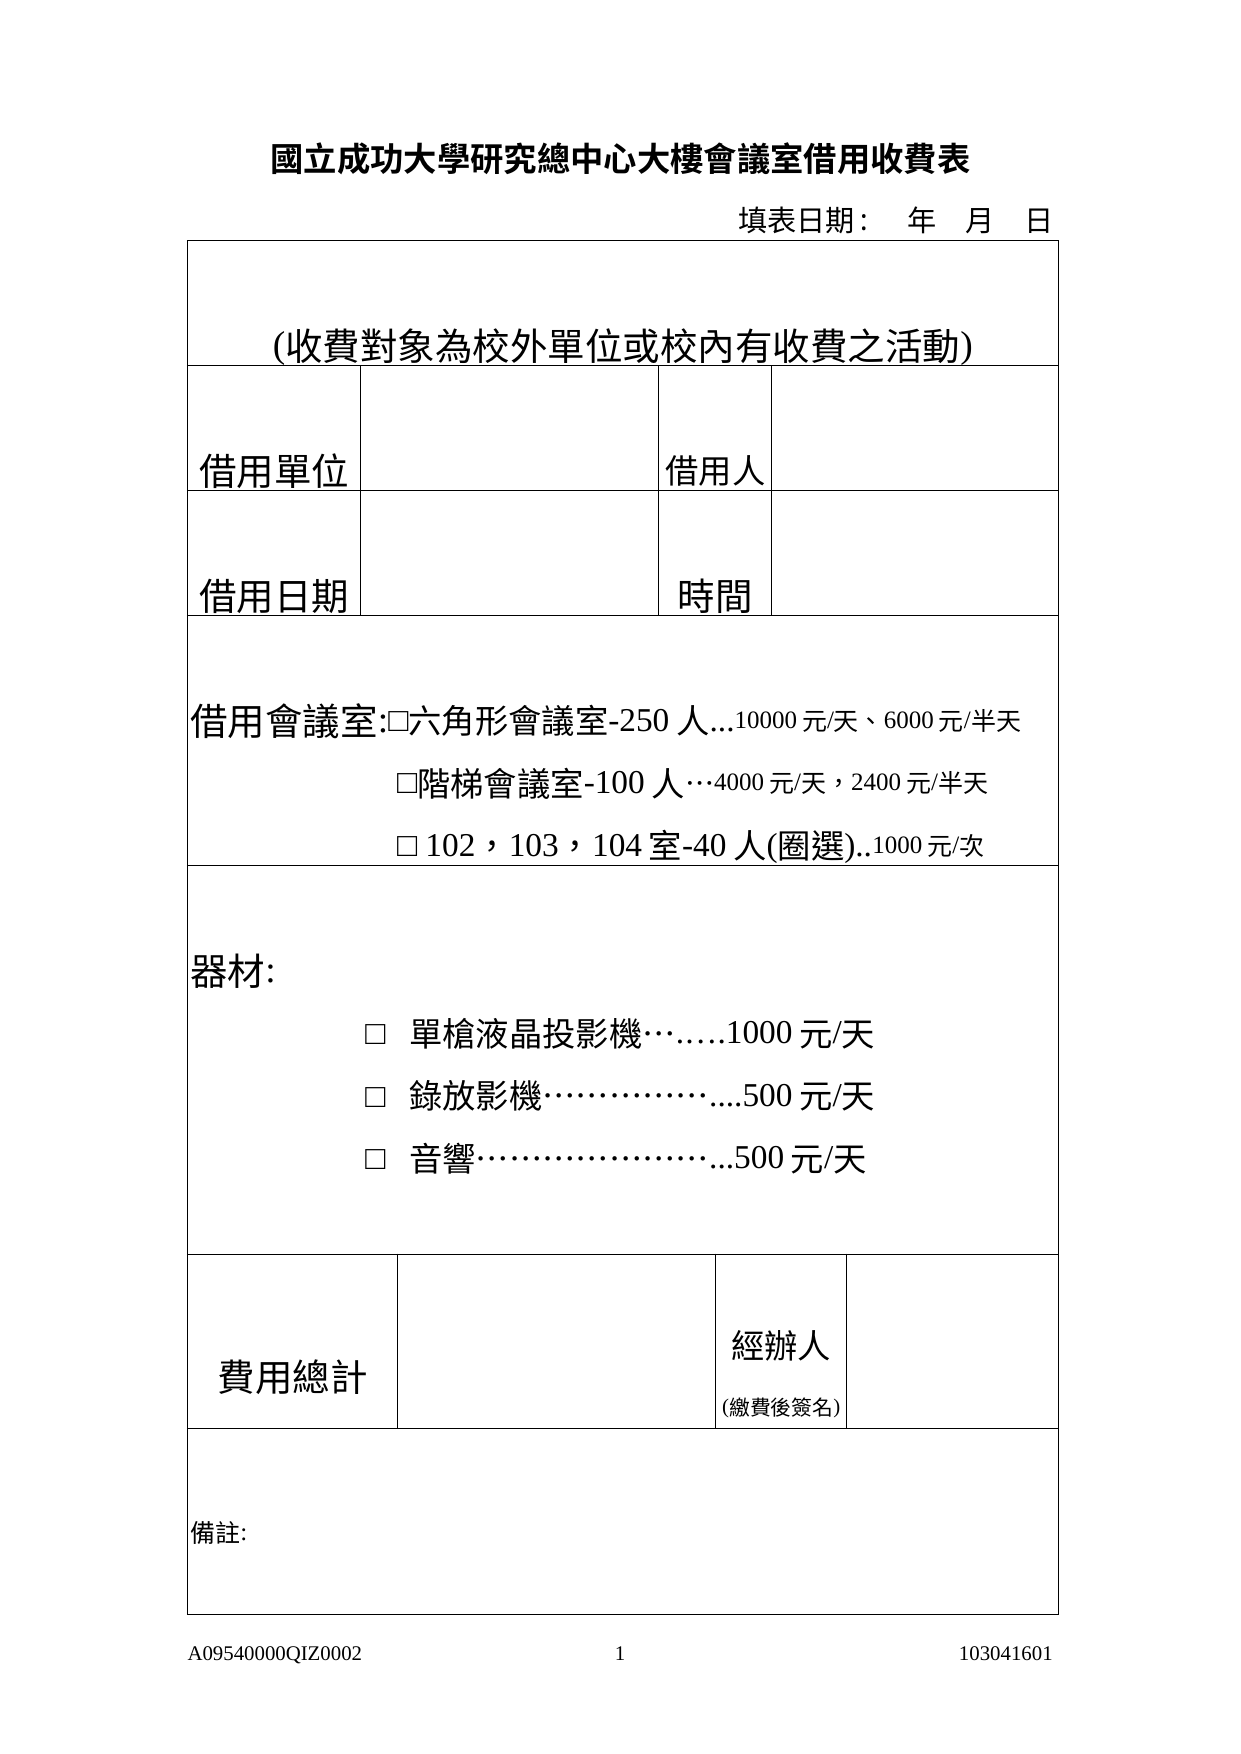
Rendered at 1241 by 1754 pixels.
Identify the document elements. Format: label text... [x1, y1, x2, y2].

table_cell 借用會議室:□六角形會議室-250人...10000元/天、6000元/半天 □階梯會議室-100人…4000元/天，2400元/半天 □ 102，103，104室-40人(圈選)..1000元/次 [188, 616, 1058, 865]
table_cell 時間 [659, 491, 771, 615]
table_cell 借用日期 [188, 491, 360, 615]
table_cell [772, 366, 1058, 490]
table_cell 借用人 [659, 366, 771, 490]
table_cell 借用單位 [188, 366, 360, 490]
table_cell 經辦人 (繳費後簽名) [716, 1255, 846, 1427]
table_cell [847, 1255, 1058, 1427]
text 國立成功大學研究總中心大樓會議室借用收費表 [187, 115, 1053, 177]
table_cell [398, 1255, 715, 1427]
table_cell 費用總計 [188, 1255, 397, 1427]
table_cell 備註: [188, 1429, 1058, 1614]
table_cell 器材: 單槍液晶投影機….….1000元/天 錄放影機……………....500元/天 音響…………………...500元/天 [188, 866, 1058, 1253]
table_cell [361, 366, 658, 490]
table_cell [361, 491, 658, 615]
table_cell [772, 491, 1058, 615]
text 填表日期: 年 月 日 [187, 177, 1053, 240]
table_header (收費對象為校外單位或校內有收費之活動) [188, 241, 1058, 365]
